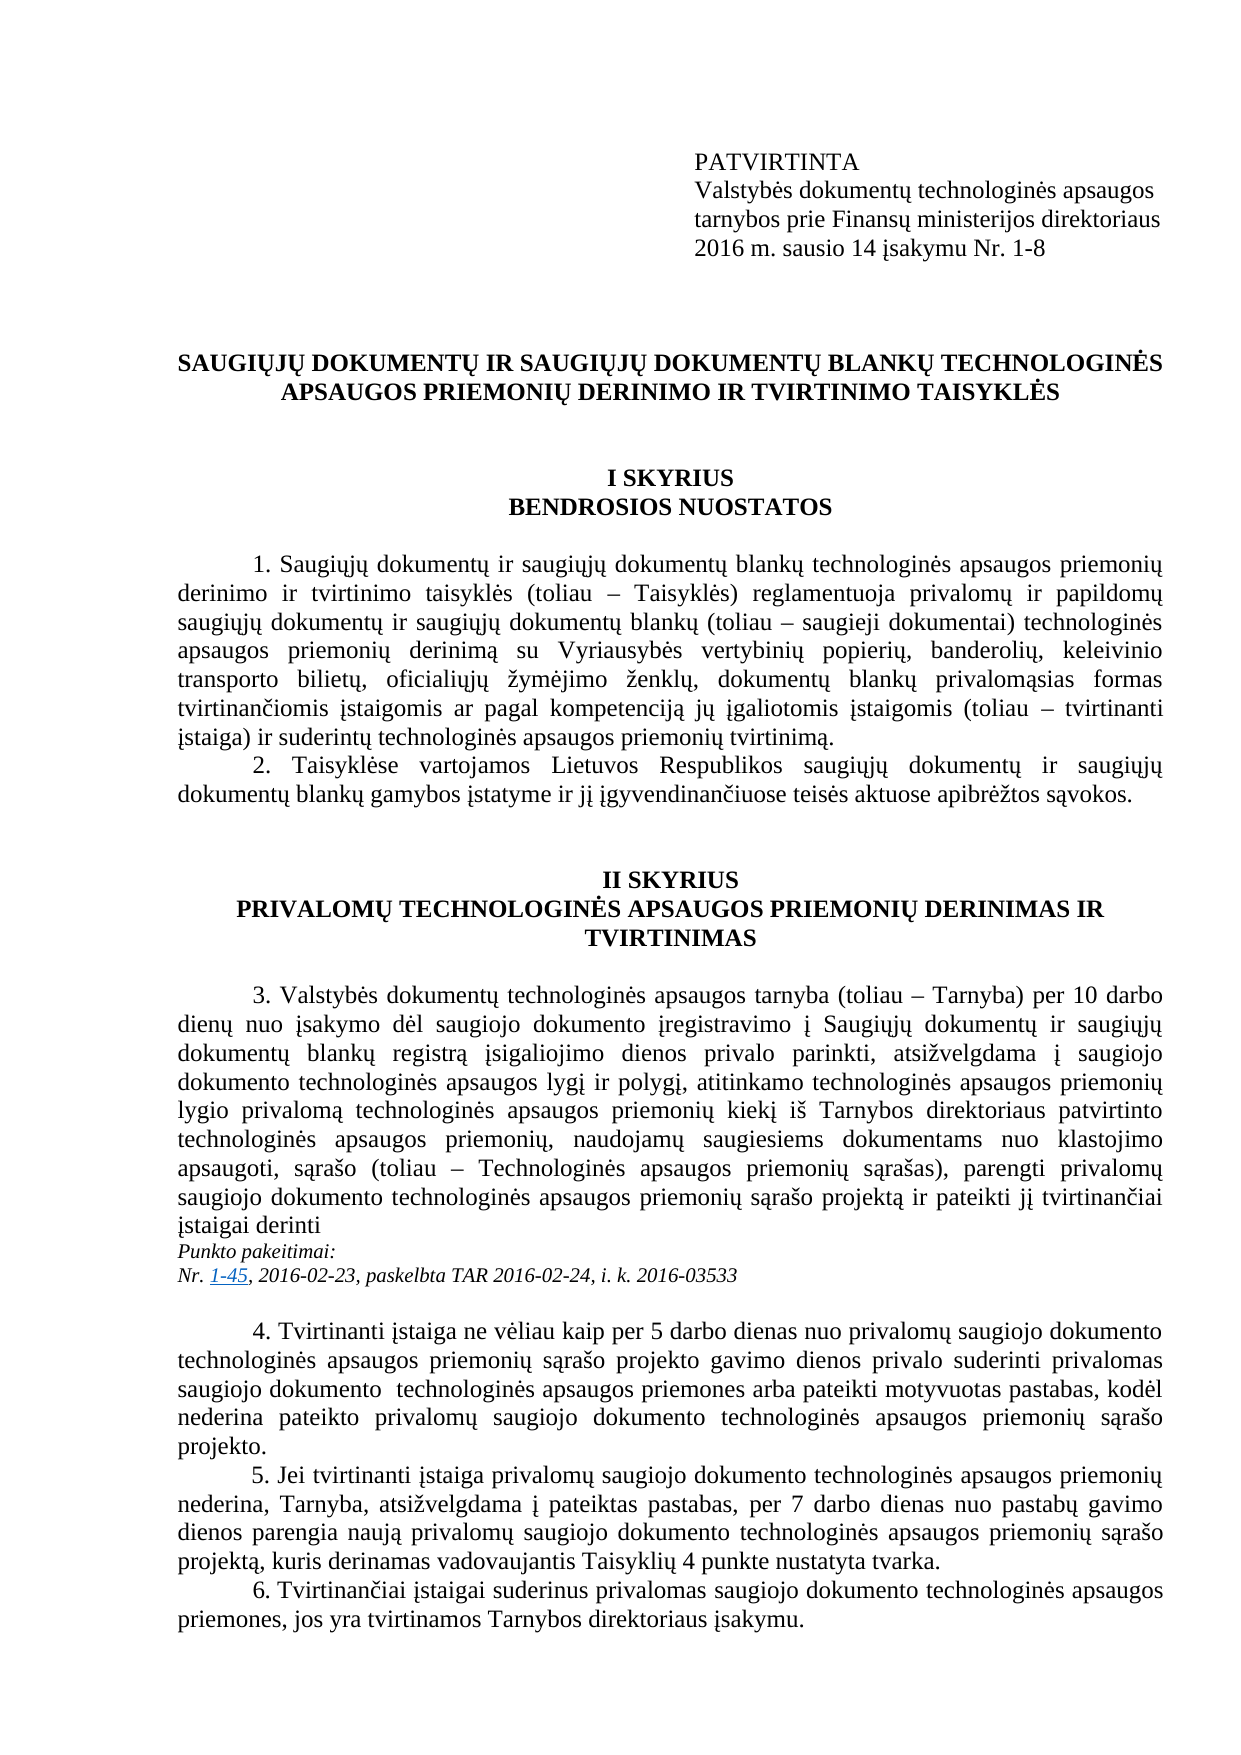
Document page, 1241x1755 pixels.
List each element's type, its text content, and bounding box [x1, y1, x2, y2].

text SAUGIŲJŲ DOKUMENTŲ IR SAUGIŲJŲ DOKUMENTŲ BLANKŲ TECHNOLOGINĖS APSAUGOS PRIEMONIŲ DERINIMO IR TVIRTINIMO TAISYKLĖS [177, 348, 1164, 406]
text 1. Saugiųjų dokumentų ir saugiųjų dokumentų blankų technologinės apsaugos priemonių derinimo ir tvirtinimo taisyklės (toliau – Taisyklės) reglamentuoja privalomų ir papildomų saugiųjų dokumentų ir saugiųjų dokumentų blankų (toliau – saugieji dokumentai) technologinės apsaugos priemonių derinimą su Vyriausybės vertybinių popierių, banderolių, keleivinio transporto bilietų, oficialiųjų žymėjimo ženklų, dokumentų blankų privalomąsias formas tvirtinančiomis įstaigomis ar pagal kompetenciją jų įgaliotomis įstaigomis (toliau – tvirtinanti įstaiga) ir suderintų technologinės apsaugos priemonių tvirtinimą. [177, 549, 1163, 751]
text i SKYRIUS [177, 463, 1164, 492]
text BENDROSIOS NUOSTATOS [177, 492, 1164, 521]
text Nr. 1-45, 2016-02-23, paskelbta TAR 2016-02-24, i. k. 2016-03533 [177, 1263, 1163, 1287]
text II SKYRIUS [177, 866, 1163, 894]
text 6. Tvirtinančiai įstaigai suderinus privalomas saugiojo dokumento technologinės apsaugos priemones, jos yra tvirtinamos Tarnybos direktoriaus įsakymu. [177, 1575, 1163, 1632]
text 4. Tvirtinanti įstaiga ne vėliau kaip per 5 darbo dienas nuo privalomų saugiojo dokumento technologinės apsaugos priemonių sąrašo projekto gavimo dienos privalo suderinti privalomas saugiojo dokumento technologinės apsaugos priemones arba pateikti motyvuotas pastabas, kodėl nederina pateikto privalomų saugiojo dokumento technologinės apsaugos priemonių sąrašo projekto. [177, 1316, 1163, 1460]
text Valstybės dokumentų technologinės apsaugos tarnybos prie Finansų ministerijos direktoriaus 2016 m. sausio 14 įsakymu Nr. 1-8 [694, 176, 1163, 262]
text PRIVALOMŲ TECHNOLOGINĖS APSAUGOS PRIEMONIŲ DERINIMAS IR TVIRTINIMAS [177, 894, 1163, 952]
text 5. Jei tvirtinanti įstaiga privalomų saugiojo dokumento technologinės apsaugos priemonių nederina, Tarnyba, atsižvelgdama į pateiktas pastabas, per 7 darbo dienas nuo pastabų gavimo dienos parengia naują privalomų saugiojo dokumento technologinės apsaugos priemonių sąrašo projektą, kuris derinamas vadovaujantis Taisyklių 4 punkte nustatyta tvarka. [177, 1460, 1163, 1575]
text 2. Taisyklėse vartojamos Lietuvos Respublikos saugiųjų dokumentų ir saugiųjų dokumentų blankų gamybos įstatyme ir jį įgyvendinančiuose teisės aktuose apibrėžtos sąvokos. [177, 751, 1164, 808]
text 3. Valstybės dokumentų technologinės apsaugos tarnyba (toliau – Tarnyba) per 10 darbo dienų nuo įsakymo dėl saugiojo dokumento įregistravimo į Saugiųjų dokumentų ir saugiųjų dokumentų blankų registrą įsigaliojimo dienos privalo parinkti, atsižvelgdama į saugiojo dokumento technologinės apsaugos lygį ir polygį, atitinkamo technologinės apsaugos priemonių lygio privalomą technologinės apsaugos priemonių kiekį iš Tarnybos direktoriaus patvirtinto technologinės apsaugos priemonių, naudojamų saugiesiems dokumentams nuo klastojimo apsaugoti, sąrašo (toliau – Technologinės apsaugos priemonių sąrašas), parengti privalomų saugiojo dokumento technologinės apsaugos priemonių sąrašo projektą ir pateikti jį tvirtinančiai įstaigai derinti [177, 981, 1163, 1239]
text PATVIRTINTA [694, 147, 1163, 176]
text Punkto pakeitimai: [177, 1239, 1163, 1263]
